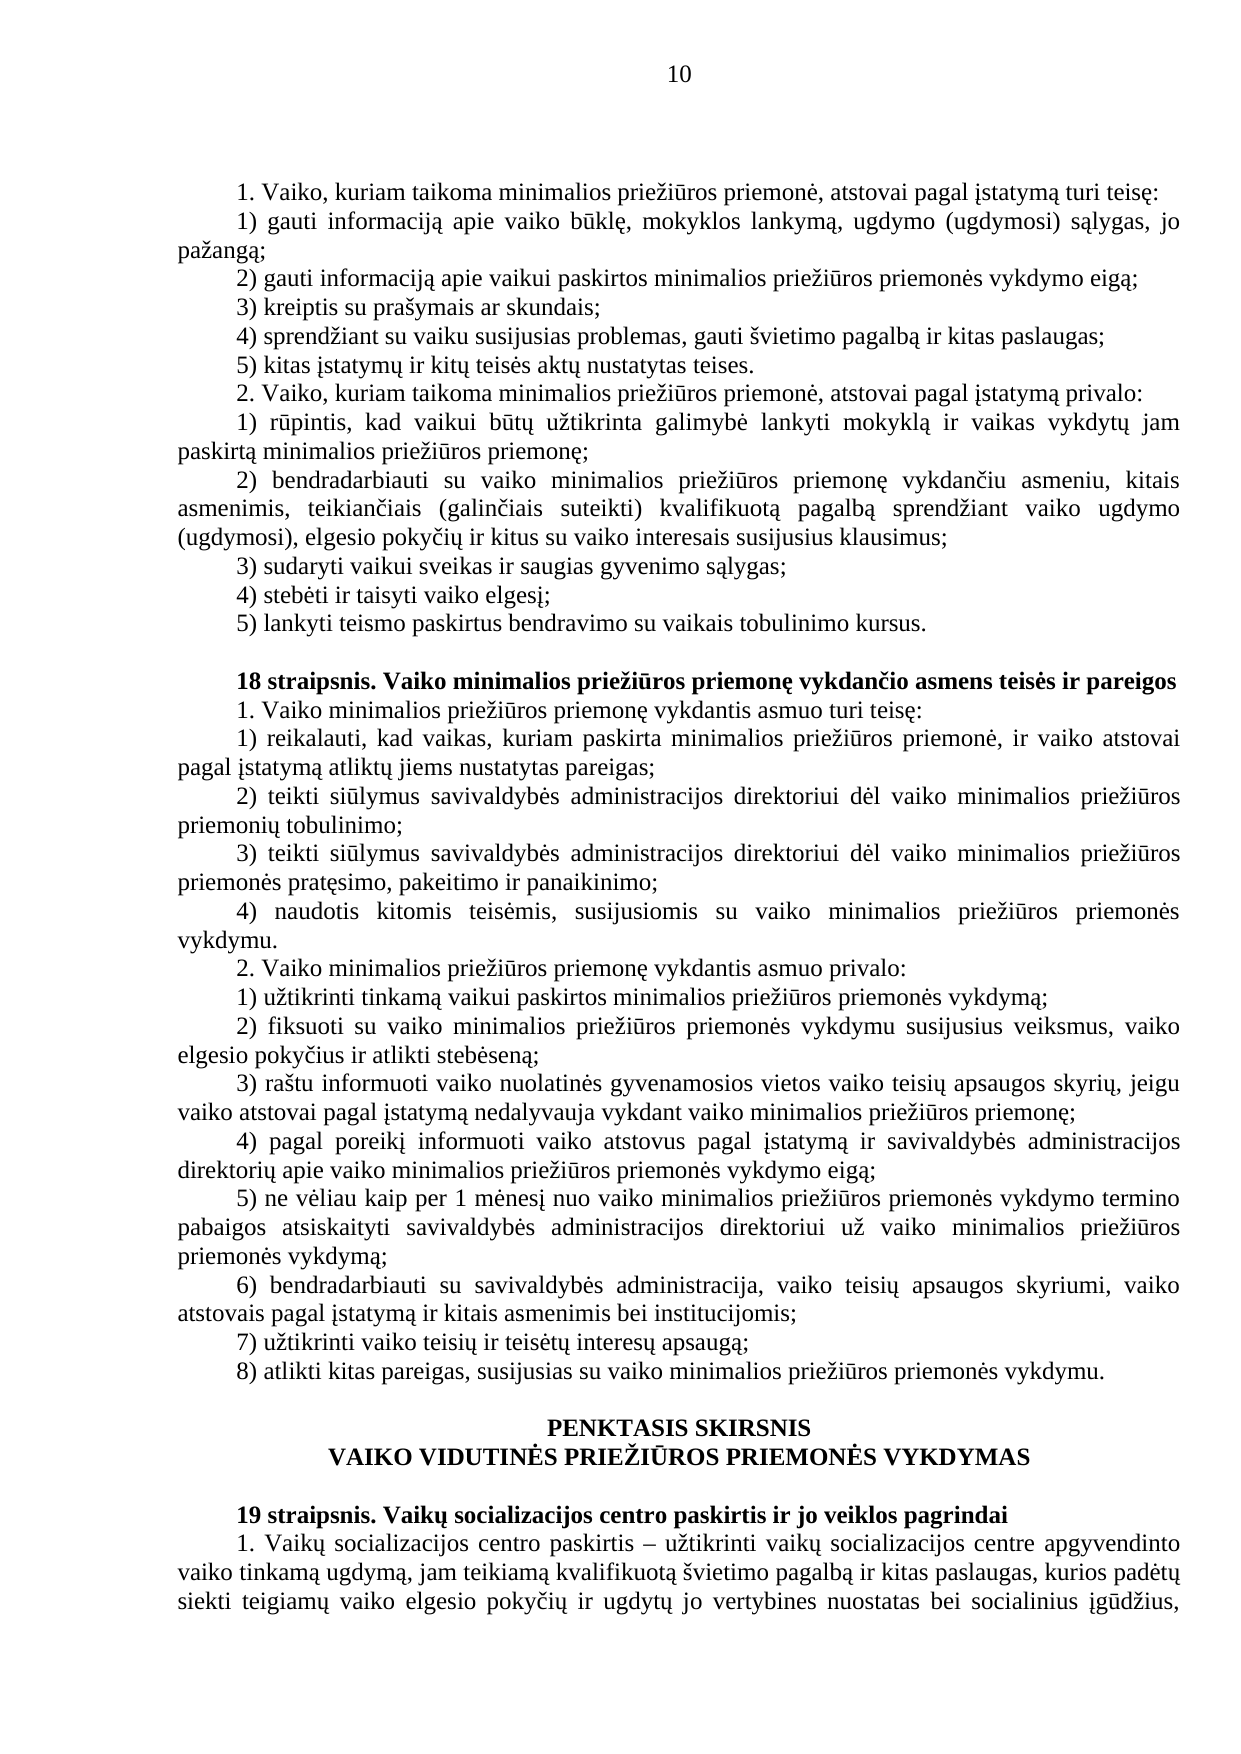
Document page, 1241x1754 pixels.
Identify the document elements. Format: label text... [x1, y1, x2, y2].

text 5) kitas įstatymų ir kitų teisės aktų nustatytas teises. [177, 350, 1181, 378]
text 2) fiksuoti su vaiko minimalios priežiūros priemonės vykdymu susijusius veiksmus, vaiko elgesio pokyčius ir atlikti stebėseną; [177, 1011, 1181, 1068]
text VAIKO VIDUTINĖS PRIEŽIŪROS PRIEMONĖS VYKDYMAS [177, 1442, 1181, 1471]
text 3) kreiptis su prašymais ar skundais; [177, 292, 1181, 321]
text 3) teikti siūlymus savivaldybės administracijos direktoriui dėl vaiko minimalios priežiūros priemonės pratęsimo, pakeitimo ir panaikinimo; [177, 838, 1181, 896]
text 2) gauti informaciją apie vaikui paskirtos minimalios priežiūros priemonės vykdymo eigą; [177, 263, 1181, 292]
text 19 straipsnis. Vaikų socializacijos centro paskirtis ir jo veiklos pagrindai [177, 1500, 1181, 1528]
text PENKTASIS SKIRSNIS [177, 1413, 1181, 1442]
text 6) bendradarbiauti su savivaldybės administracija, vaiko teisių apsaugos skyriumi, vaiko atstovais pagal įstatymą ir kitais asmenimis bei institucijomis; [177, 1270, 1181, 1327]
text 2) bendradarbiauti su vaiko minimalios priežiūros priemonę vykdančiu asmeniu, kitais asmenimis, teikiančiais (galinčiais suteikti) kvalifikuotą pagalbą sprendžiant vaiko ugdymo (ugdymosi), elgesio pokyčių ir kitus su vaiko interesais susijusius klausimus; [177, 465, 1181, 551]
text 1) užtikrinti tinkamą vaikui paskirtos minimalios priežiūros priemonės vykdymą; [177, 982, 1181, 1011]
text 5) ne vėliau kaip per 1 mėnesį nuo vaiko minimalios priežiūros priemonės vykdymo termino pabaigos atsiskaityti savivaldybės administracijos direktoriui už vaiko minimalios priežiūros priemonės vykdymą; [177, 1183, 1181, 1270]
text 7) užtikrinti vaiko teisių ir teisėtų interesų apsaugą; [177, 1327, 1181, 1356]
text 4) naudotis kitomis teisėmis, susijusiomis su vaiko minimalios priežiūros priemonės vykdymu. [177, 896, 1181, 953]
text 5) lankyti teismo paskirtus bendravimo su vaikais tobulinimo kursus. [177, 608, 1181, 637]
text 8) atlikti kitas pareigas, susijusias su vaiko minimalios priežiūros priemonės vykdymu. [177, 1356, 1181, 1385]
text 4) sprendžiant su vaiku susijusias problemas, gauti švietimo pagalbą ir kitas paslaugas; [177, 321, 1181, 350]
text 1. Vaiko, kuriam taikoma minimalios priežiūros priemonė, atstovai pagal įstatymą turi teisę: [177, 177, 1181, 206]
text 3) sudaryti vaikui sveikas ir saugias gyvenimo sąlygas; [177, 551, 1181, 580]
text 1) gauti informaciją apie vaiko būklę, mokyklos lankymą, ugdymo (ugdymosi) sąlygas, jo pažangą; [177, 206, 1181, 263]
text 4) stebėti ir taisyti vaiko elgesį; [177, 580, 1181, 608]
text 18 straipsnis. Vaiko minimalios priežiūros priemonę vykdančio asmens teisės ir pareigos [236, 666, 1181, 695]
text 2) teikti siūlymus savivaldybės administracijos direktoriui dėl vaiko minimalios priežiūros priemonių tobulinimo; [177, 781, 1181, 838]
text 1) reikalauti, kad vaikas, kuriam paskirta minimalios priežiūros priemonė, ir vaiko atstovai pagal įstatymą atliktų jiems nustatytas pareigas; [177, 723, 1181, 781]
text 4) pagal poreikį informuoti vaiko atstovus pagal įstatymą ir savivaldybės administracijos direktorių apie vaiko minimalios priežiūros priemonės vykdymo eigą; [177, 1126, 1181, 1183]
text 3) raštu informuoti vaiko nuolatinės gyvenamosios vietos vaiko teisių apsaugos skyrių, jeigu vaiko atstovai pagal įstatymą nedalyvauja vykdant vaiko minimalios priežiūros priemonę; [177, 1068, 1181, 1126]
text 2. Vaiko, kuriam taikoma minimalios priežiūros priemonė, atstovai pagal įstatymą privalo: [177, 378, 1181, 407]
text 1. Vaiko minimalios priežiūros priemonę vykdantis asmuo turi teisę: [177, 695, 1181, 723]
text 1. Vaikų socializacijos centro paskirtis – užtikrinti vaikų socializacijos centre apgyvendinto vaiko tinkamą ugdymą, jam teikiamą kvalifikuotą švietimo pagalbą ir kitas paslaugas, kurios padėtų siekti teigiamų vaiko elgesio pokyčių ir ugdytų jo vertybines nuostatas bei socialinius įgūdžius, [177, 1528, 1181, 1615]
text 2. Vaiko minimalios priežiūros priemonę vykdantis asmuo privalo: [177, 953, 1181, 982]
text 1) rūpintis, kad vaikui būtų užtikrinta galimybė lankyti mokyklą ir vaikas vykdytų jam paskirtą minimalios priežiūros priemonę; [177, 407, 1181, 465]
